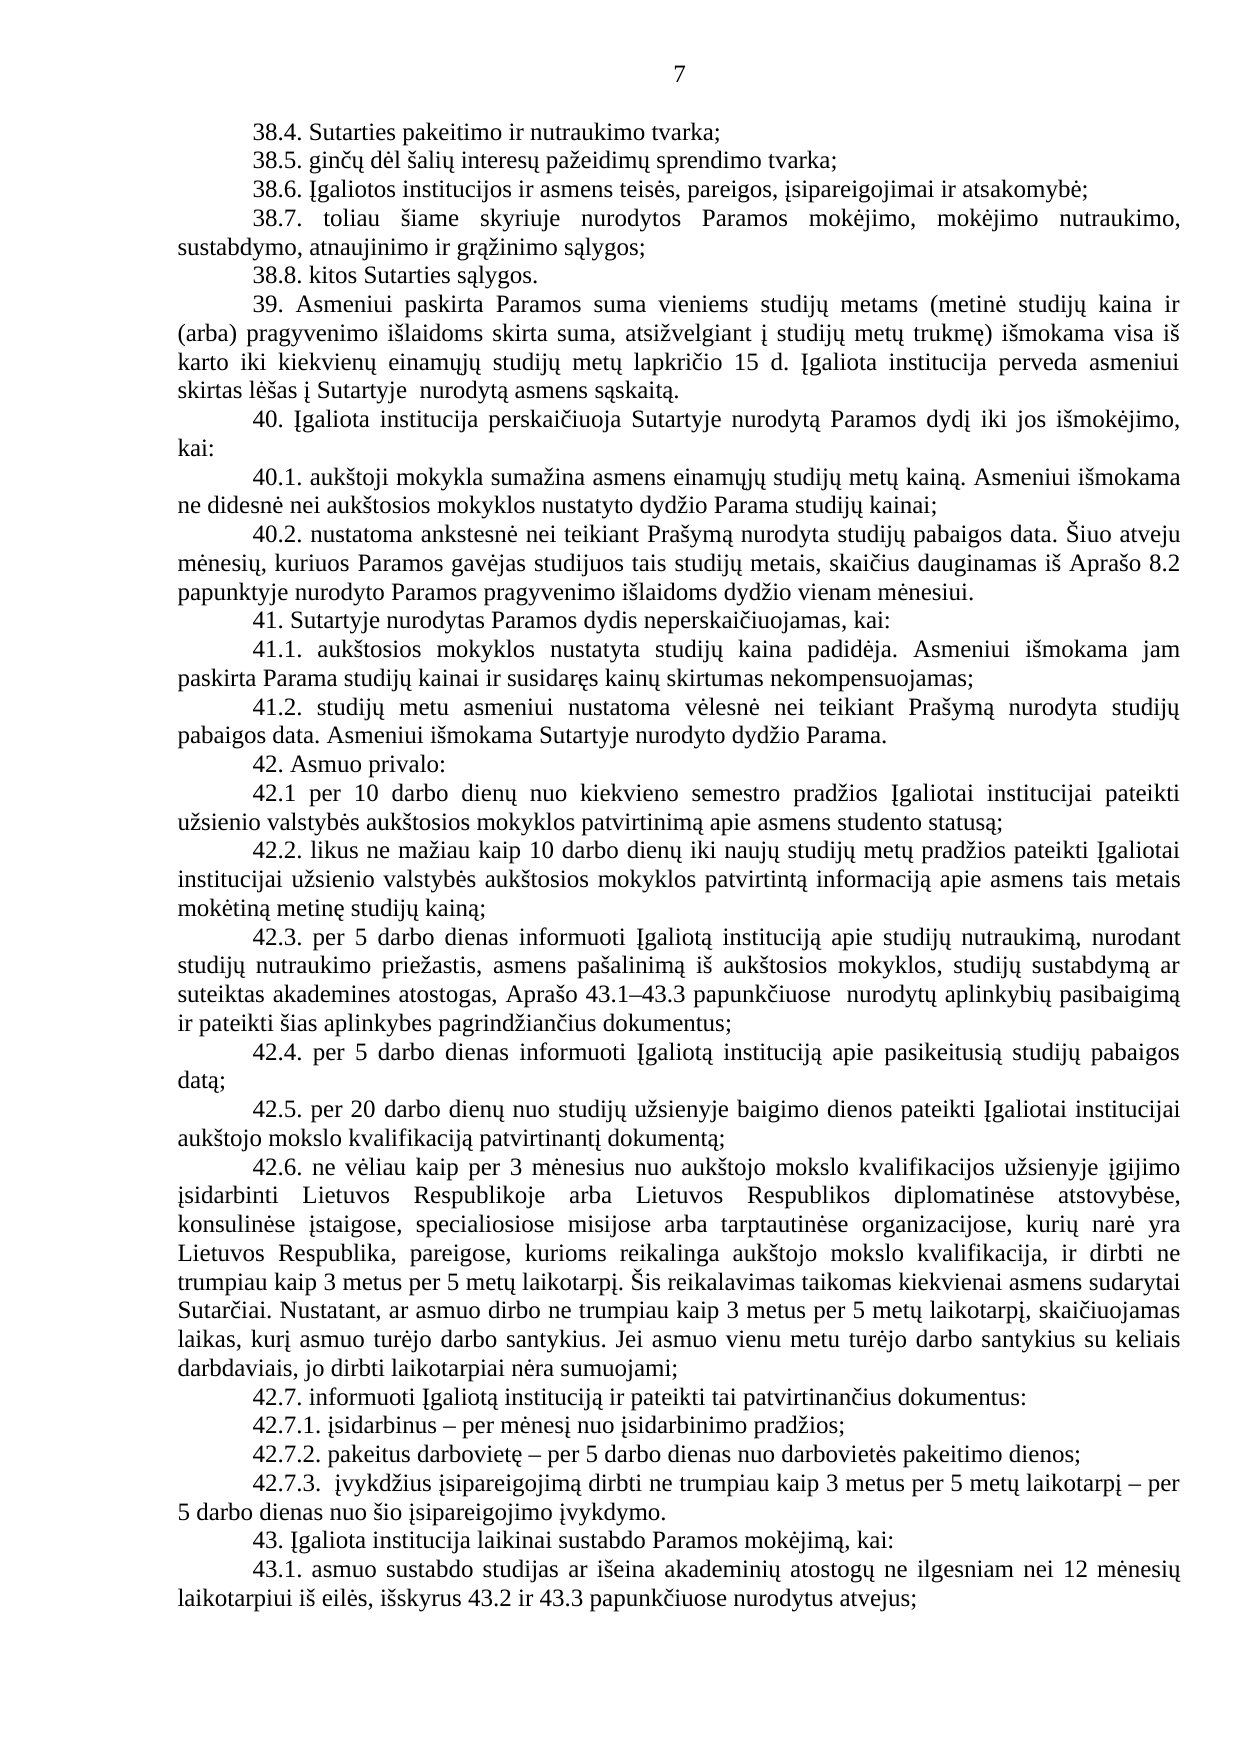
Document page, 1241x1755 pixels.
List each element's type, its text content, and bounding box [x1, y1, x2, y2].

text 38.6. Įgaliotos institucijos ir asmens teisės, pareigos, įsipareigojimai ir atsakomybė; [177, 174, 1181, 203]
text 41.1. aukštosios mokyklos nustatyta studijų kaina padidėja. Asmeniui išmokama jam paskirta Parama studijų kainai ir susidaręs kainų skirtumas nekompensuojamas; [177, 634, 1181, 692]
text 43. Įgaliota institucija laikinai sustabdo Paramos mokėjimą, kai: [177, 1525, 1181, 1554]
text 40.1. aukštoji mokykla sumažina asmens einamųjų studijų metų kainą. Asmeniui išmokama ne didesnė nei aukštosios mokyklos nustatyto dydžio Parama studijų kainai; [177, 462, 1181, 519]
text 40. Įgaliota institucija perskaičiuoja Sutartyje nurodytą Paramos dydį iki jos išmokėjimo, kai: [177, 404, 1181, 462]
text 42.3. per 5 darbo dienas informuoti Įgaliotą instituciją apie studijų nutraukimą, nurodant studijų nutraukimo priežastis, asmens pašalinimą iš aukštosios mokyklos, studijų sustabdymą ar suteiktas akademines atostogas, Aprašo 43.1–43.3 papunkčiuose nurodytų aplinkybių pasibaigimą ir pateikti šias aplinkybes pagrindžiančius dokumentus; [177, 922, 1181, 1037]
text 42.1 per 10 darbo dienų nuo kiekvieno semestro pradžios Įgaliotai institucijai pateikti užsienio valstybės aukštosios mokyklos patvirtinimą apie asmens studento statusą; [177, 778, 1181, 835]
text 38.7. toliau šiame skyriuje nurodytos Paramos mokėjimo, mokėjimo nutraukimo, sustabdymo, atnaujinimo ir grąžinimo sąlygos; [177, 203, 1181, 260]
text 39. Asmeniui paskirta Paramos suma vieniems studijų metams (metinė studijų kaina ir (arba) pragyvenimo išlaidoms skirta suma, atsižvelgiant į studijų metų trukmę) išmokama visa iš karto iki kiekvienų einamųjų studijų metų lapkričio 15 d. Įgaliota institucija perveda asmeniui skirtas lėšas į Sutartyje nurodytą asmens sąskaitą. [177, 289, 1181, 404]
text 38.4. Sutarties pakeitimo ir nutraukimo tvarka; [177, 117, 1181, 145]
text 43.1. asmuo sustabdo studijas ar išeina akademinių atostogų ne ilgesniam nei 12 mėnesių laikotarpiui iš eilės, išskyrus 43.2 ir 43.3 papunkčiuose nurodytus atvejus; [177, 1554, 1181, 1612]
text 42. Asmuo privalo: [177, 749, 1181, 778]
text 41. Sutartyje nurodytas Paramos dydis neperskaičiuojamas, kai: [177, 605, 1181, 634]
text 42.7.2. pakeitus darbovietę – per 5 darbo dienas nuo darbovietės pakeitimo dienos; [177, 1439, 1181, 1468]
text 38.5. ginčų dėl šalių interesų pažeidimų sprendimo tvarka; [177, 145, 1181, 174]
text 42.4. per 5 darbo dienas informuoti Įgaliotą instituciją apie pasikeitusią studijų pabaigos datą; [177, 1037, 1181, 1094]
text 42.7.3. įvykdžius įsipareigojimą dirbti ne trumpiau kaip 3 metus per 5 metų laikotarpį – per 5 darbo dienas nuo šio įsipareigojimo įvykdymo. [177, 1468, 1181, 1525]
text 42.7. informuoti Įgaliotą instituciją ir pateikti tai patvirtinančius dokumentus: [177, 1382, 1181, 1410]
text 42.5. per 20 darbo dienų nuo studijų užsienyje baigimo dienos pateikti Įgaliotai institucijai aukštojo mokslo kvalifikaciją patvirtinantį dokumentą; [177, 1094, 1181, 1152]
text 38.8. kitos Sutarties sąlygos. [177, 260, 1181, 289]
text 41.2. studijų metu asmeniui nustatoma vėlesnė nei teikiant Prašymą nurodyta studijų pabaigos data. Asmeniui išmokama Sutartyje nurodyto dydžio Parama. [177, 692, 1181, 749]
text 40.2. nustatoma ankstesnė nei teikiant Prašymą nurodyta studijų pabaigos data. Šiuo atveju mėnesių, kuriuos Paramos gavėjas studijuos tais studijų metais, skaičius dauginamas iš Aprašo 8.2 papunktyje nurodyto Paramos pragyvenimo išlaidoms dydžio vienam mėnesiui. [177, 519, 1181, 605]
text 42.6. ne vėliau kaip per 3 mėnesius nuo aukštojo mokslo kvalifikacijos užsienyje įgijimo įsidarbinti Lietuvos Respublikoje arba Lietuvos Respublikos diplomatinėse atstovybėse, konsulinėse įstaigose, specialiosiose misijose arba tarptautinėse organizacijose, kurių narė yra Lietuvos Respublika, pareigose, kurioms reikalinga aukštojo mokslo kvalifikacija, ir dirbti ne trumpiau kaip 3 metus per 5 metų laikotarpį. Šis reikalavimas taikomas kiekvienai asmens sudarytai Sutarčiai. Nustatant, ar asmuo dirbo ne trumpiau kaip 3 metus per 5 metų laikotarpį, skaičiuojamas laikas, kurį asmuo turėjo darbo santykius. Jei asmuo vienu metu turėjo darbo santykius su keliais darbdaviais, jo dirbti laikotarpiai nėra sumuojami; [177, 1152, 1181, 1382]
text 42.2. likus ne mažiau kaip 10 darbo dienų iki naujų studijų metų pradžios pateikti Įgaliotai institucijai užsienio valstybės aukštosios mokyklos patvirtintą informaciją apie asmens tais metais mokėtiną metinę studijų kainą; [177, 835, 1181, 922]
text 42.7.1. įsidarbinus – per mėnesį nuo įsidarbinimo pradžios; [177, 1410, 1181, 1439]
